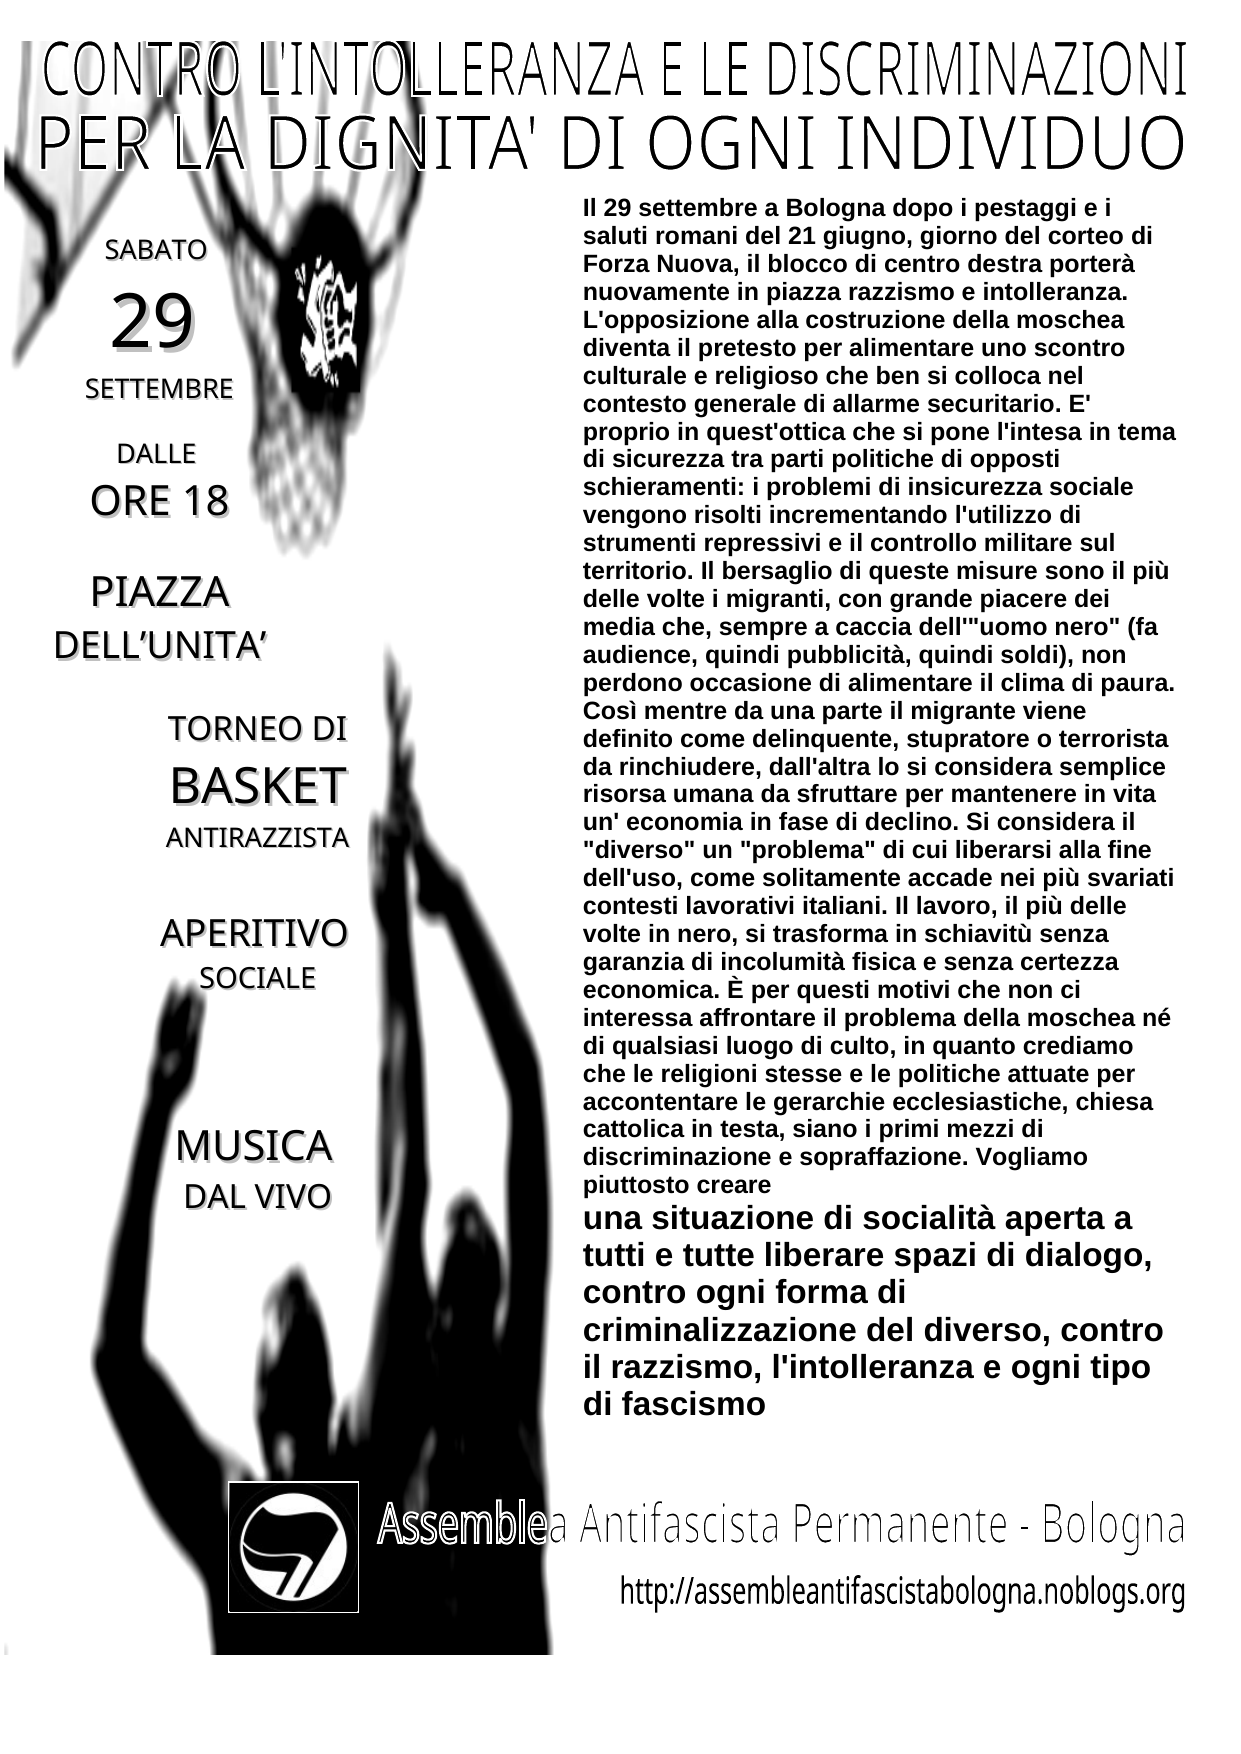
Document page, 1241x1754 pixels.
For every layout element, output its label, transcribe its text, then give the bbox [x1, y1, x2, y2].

picture [213, 48, 233, 89]
text Musica dal vivo [132, 1116, 383, 1218]
text Dalle ore 18 [29, 434, 289, 528]
picture [529, 57, 536, 71]
text Il 29 settembre a Bologna dopo i pestaggi e i saluti romani del 21 giugno, giorno del corteo di Forza Nuova, il blocco di centro destra porterà nuovamente in piazza razzismo e intolleranza. L'opposizione alla costruzione della moschea diventa il pretesto per alimentare uno scontro culturale e religioso che ben si colloca nel contesto generale di allarme securitario. E' proprio in quest'ottica che si pone l'intesa in tema di sicurezza tra parti politiche di opposti schieramenti: i problemi di insicurezza sociale vengono risolti incrementando l'utilizzo di strumenti repressivi e il controllo militare sul territorio. Il bersaglio di queste misure sono il più delle volte i migranti, con grande piacere dei media che, sempre a caccia dell'"uomo nero" (fa audience, quindi pubblicità, quindi soldi), non perdono occasione di alimentare il clima di paura. Così mentre da una parte il migrante viene definito come delinquente, stupratore o terrorista da rinchiudere, dall'altra lo si considera semplice risorsa umana da sfruttare per mantenere in vita un' economia in fase di declino. Si considera il "diverso" un "problema" di cui liberarsi alla fine dell'uso, come solitamente accade nei più svariati contesti lavorativi italiani. Il lavoro, il più delle volte in nero, si trasforma in schiavitù senza garanzia di incolumità fisica e senza certezza economica. È per questi motivi che non ci interessa affrontare il problema della moschea né di qualsiasi luogo di culto, in quanto crediamo che le religioni stesse e le politiche attuate per accontentare le gerarchie ecclesiastiche, chiesa cattolica in testa, siano i primi mezzi di discriminazione e sopraffazione. Vogliamo piuttosto creare una situazione di socialità aperta a tutti e tutte liberare spazi di dialogo, contro ogni forma di criminalizzazione del diverso, contro il razzismo, l'intolleranza e ogni tipo di fascismo [564, 87, 1181, 1423]
picture [121, 41, 136, 77]
picture [4, 41, 564, 1655]
text Aperitivo sociale [132, 906, 383, 997]
picture [555, 1530, 561, 1538]
picture [80, 48, 100, 89]
text PIAZZA DELL’UNITA’ [29, 562, 289, 670]
text Torneo di Basket ANTIRAZZISTA [132, 705, 383, 855]
picture [509, 41, 529, 90]
picture [378, 48, 398, 89]
picture [317, 41, 332, 77]
picture [497, 49, 507, 66]
picture [184, 49, 195, 66]
text Sabato 29 Settembre [29, 157, 289, 434]
